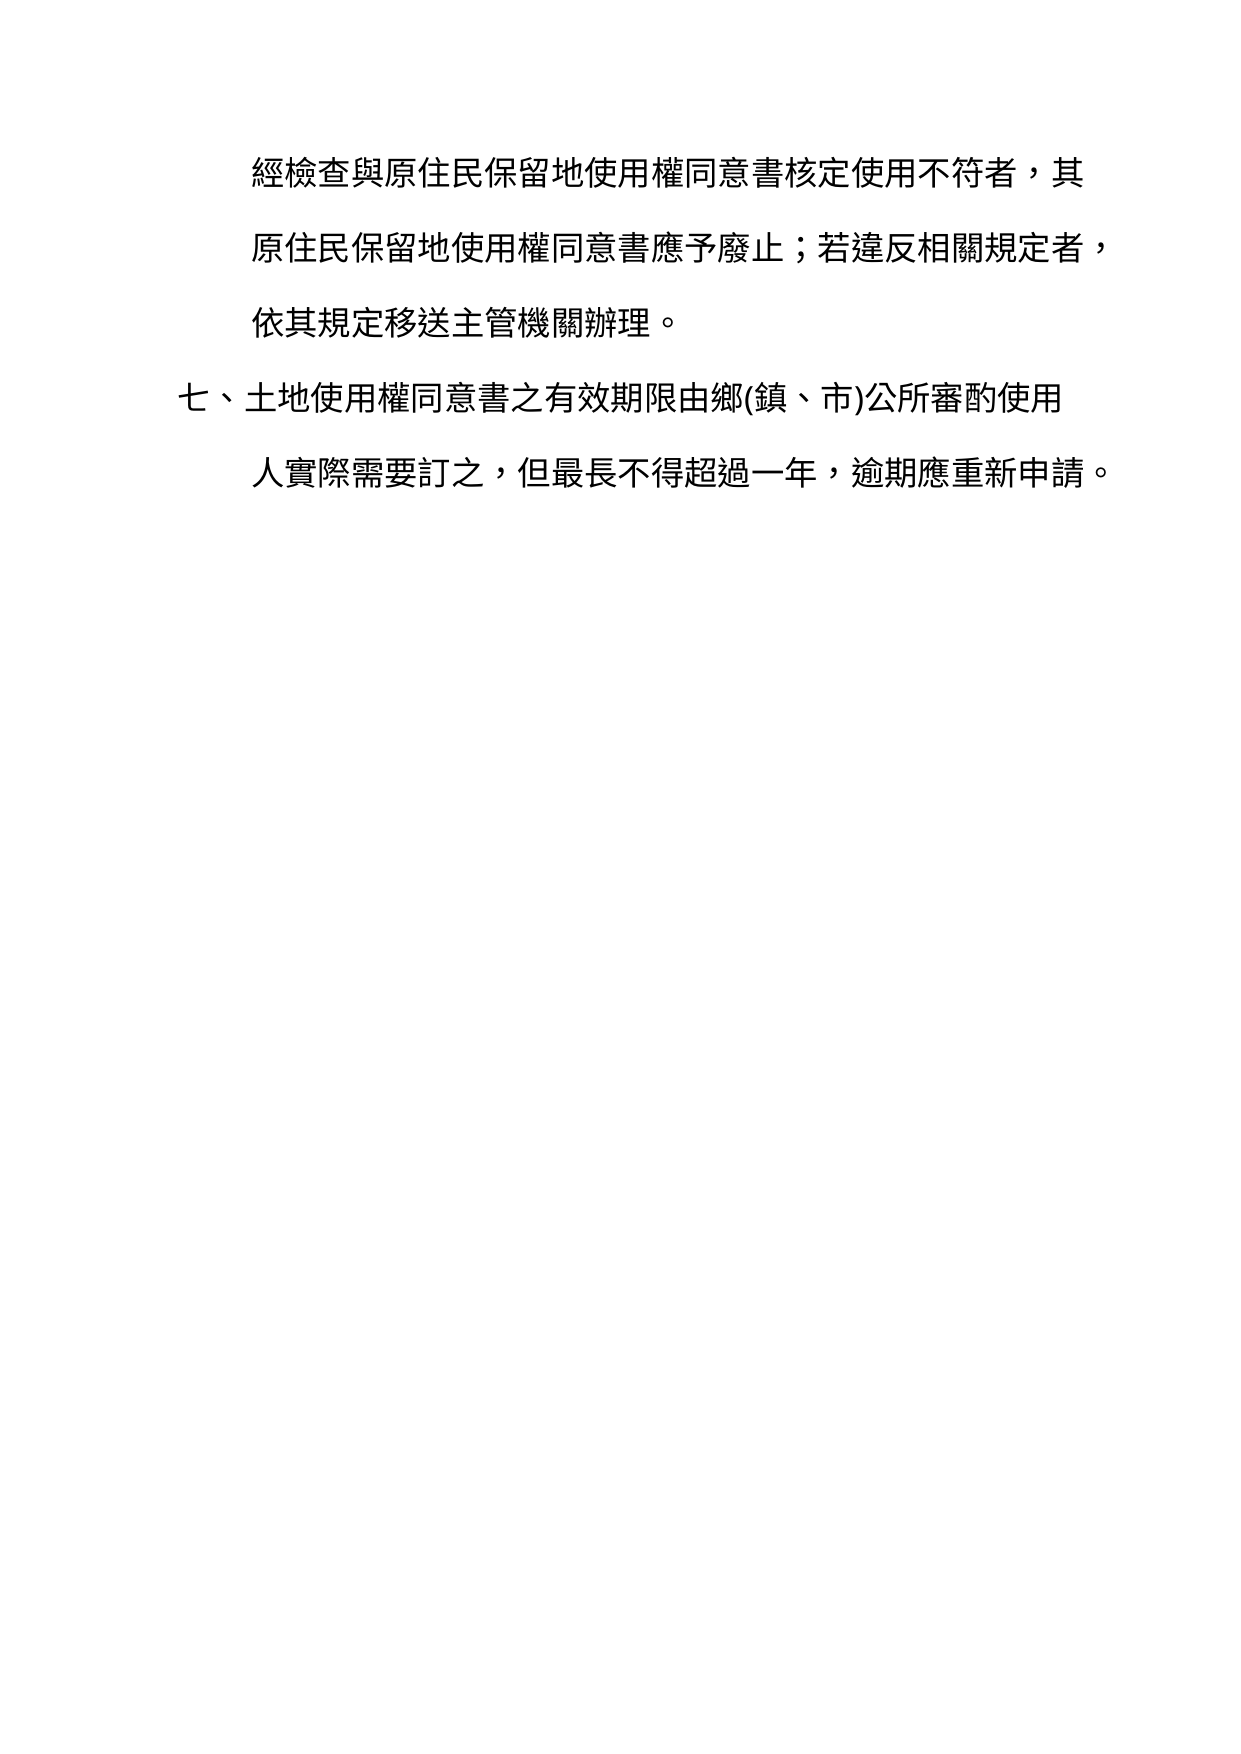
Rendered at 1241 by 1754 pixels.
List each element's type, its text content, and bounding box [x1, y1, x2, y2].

text 經檢查與原住民保留地使用權同意書核定使用不符者，其原住民保留地使用權同意書應予廢止；若違反相關規定者，依其規定移送主管機關辦理。 [251, 127, 1092, 352]
text 七、土地使用權同意書之有效期限由鄉(鎮、市)公所審酌使用人實際需要訂之，但最長不得超過一年，逾期應重新申請。 [177, 352, 1092, 502]
